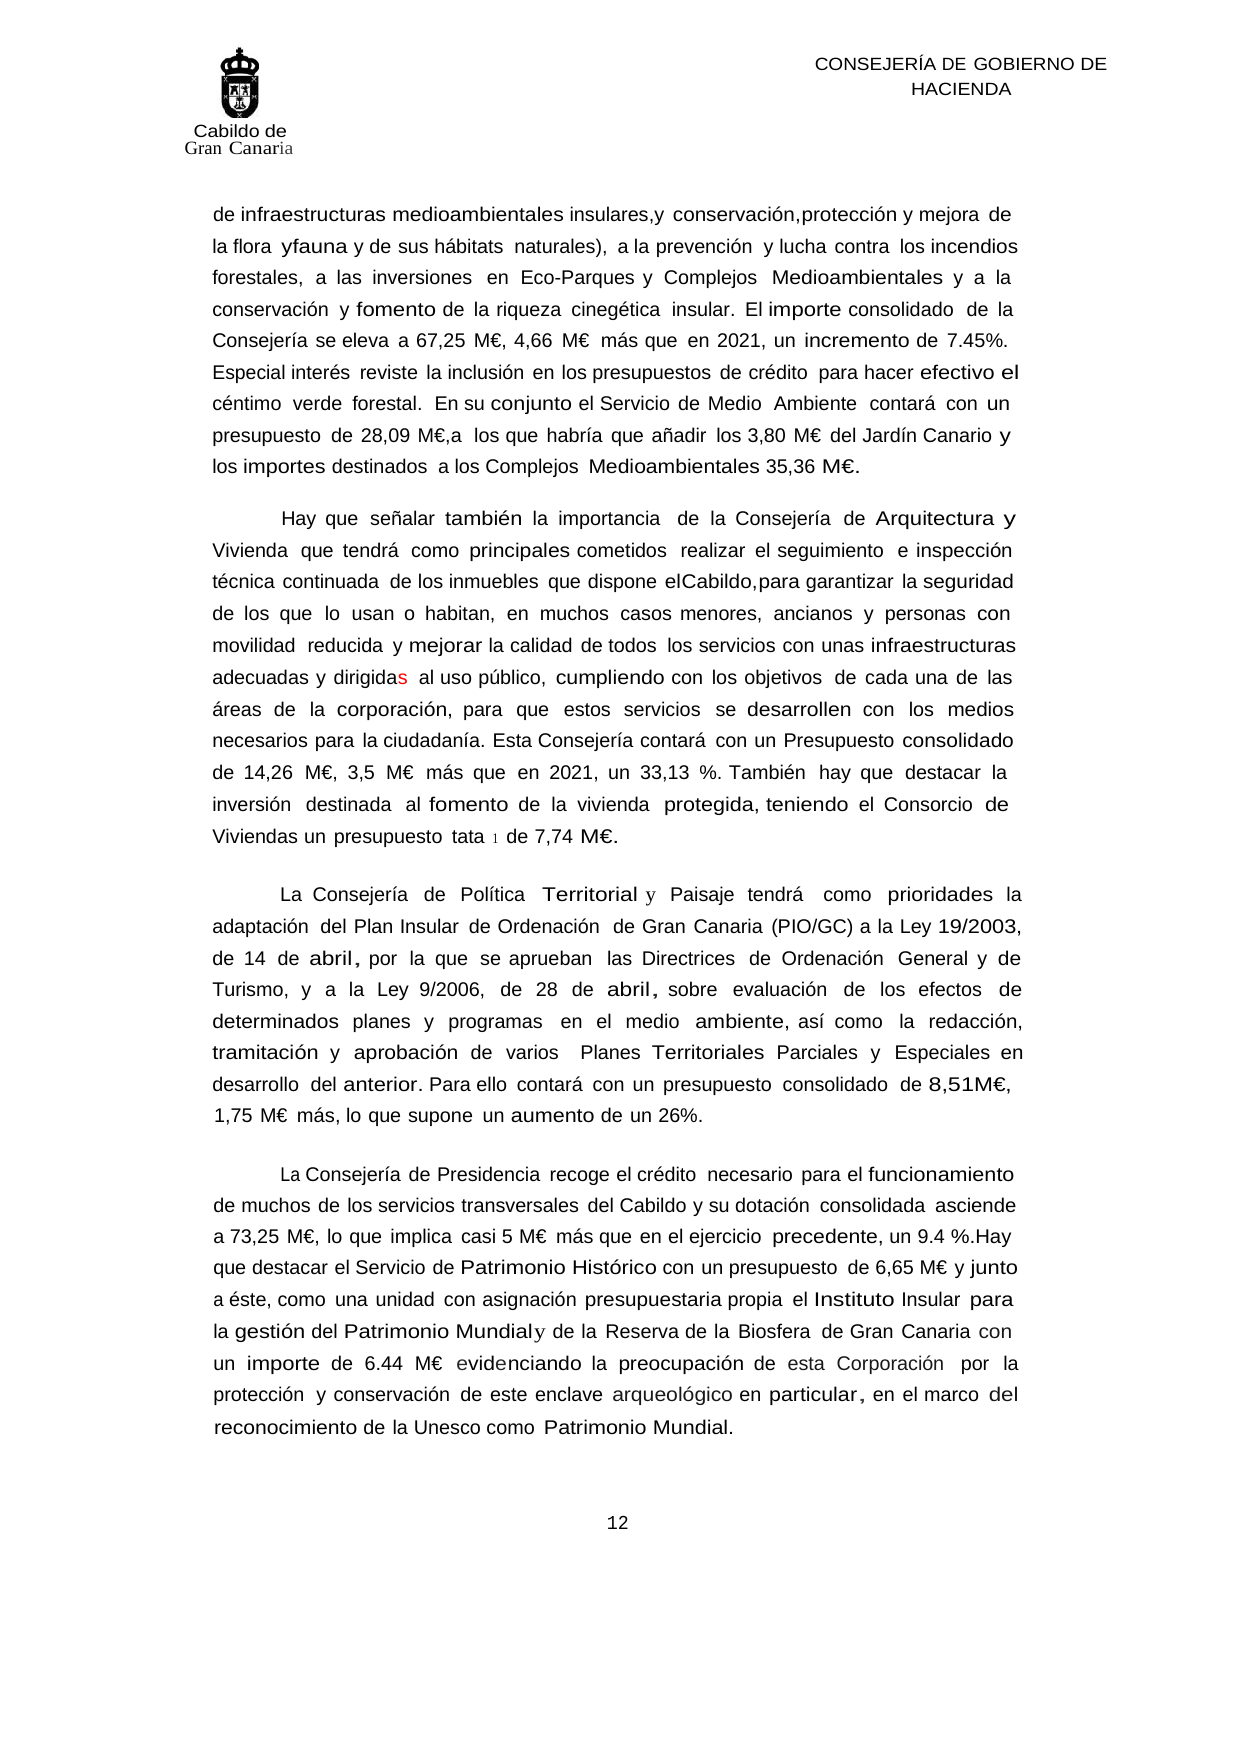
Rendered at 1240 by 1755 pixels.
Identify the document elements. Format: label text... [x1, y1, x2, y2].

text de infraestructuras medioambientales insulares,y conservación,protección y mejora de la flora yfauna y de sus hábitats naturales), a la prevención y lucha contra los incendios forestales, a las inversiones en Eco-Parques y Complejos Medioambientales y a la conservación y fomento de la riqueza cinegética insular. El importe consolidado de la Consejería se eleva a 67,25 M€, 4,66 M€ más que en 2021, un incremento de 7.45%. Especial interés reviste la inclusión en los presupuestos de crédito para hacer efectivo el céntimo verde forestal. En su conjunto el Servicio de Medio Ambiente contará con un presupuesto de 28,09 M€,a los que habría que añadir los 3,80 M€ del Jardín Canario y los importes destinados a los Complejos Medioambientales 35,36 M€. [212, 203, 1025, 478]
text Hay que señalar también la importancia de la Consejería de Arquitectura y Vivienda que tendrá como principales cometidos realizar el seguimiento e inspección técnica continuada de los inmuebles que dispone elCabildo,para garantizar la seguridad de los que lo usan o habitan, en muchos casos menores, ancianos y personas con movilidad reducida y mejorar la calidad de todos los servicios con unas infraestructuras adecuadas y dirigidas al uso público, cumpliendo con los objetivos de cada una de las áreas de la corporación, para que estos servicios se desarrollen con los medios necesarios para la ciudadanía. Esta Consejería contará con un Presupuesto consolidado de 14,26 M€, 3,5 M€ más que en 2021, un 33,13 %. También hay que destacar la inversión destinada al fomento de la vivienda protegida, teniendo el Consorcio de Viviendas un presupuesto tata 1 de 7,74 M€. [212, 507, 1024, 847]
text La Consejería de Política Territorial y Paisaje tendrá como prioridades la adaptación del Plan Insular de Ordenación de Gran Canaria (PIO/GC) a la Ley 19/2003, de 14 de abril, por la que se aprueban las Directrices de Ordenación General y de Turismo, y a la Ley 9/2006, de 28 de abril, sobre evaluación de los efectos de determinados planes y programas en el medio ambiente, así como la redacción, tramitación y aprobación de varios Planes Territoriales Parciales y Especiales en desarrollo del anterior. Para ello contará con un presupuesto consolidado de 8,51M€, [212, 882, 1023, 1095]
text La Consejería de Presidencia recoge el crédito necesario para el funcionamiento de muchos de los servicios transversales del Cabildo y su dotación consolidada asciende a 73,25 M€, lo que implica casi 5 M€ más que en el ejercicio precedente, un 9.4 %.Hay que destacar el Servicio de Patrimonio Histórico con un presupuesto de 6,65 M€ y junto a éste, como una unidad con asignación presupuestaria propia el Instituto Insular para la gestión del Patrimonio Mundialy de la Reserva de la Biosfera de Gran Canaria con un importe de 6.44 M€ evidenciando la preocupación de esta Corporación por la protección y conservación de este enclave arqueológico en particular, en el marco del [213, 1162, 1024, 1406]
text 12 [602, 1513, 633, 1536]
text reconocimiento de la Unesco como Patrimonio Mundial. [214, 1415, 1240, 1438]
text 1,75 M€ más, lo que supone un aumento de un 26%. [214, 1104, 1240, 1127]
